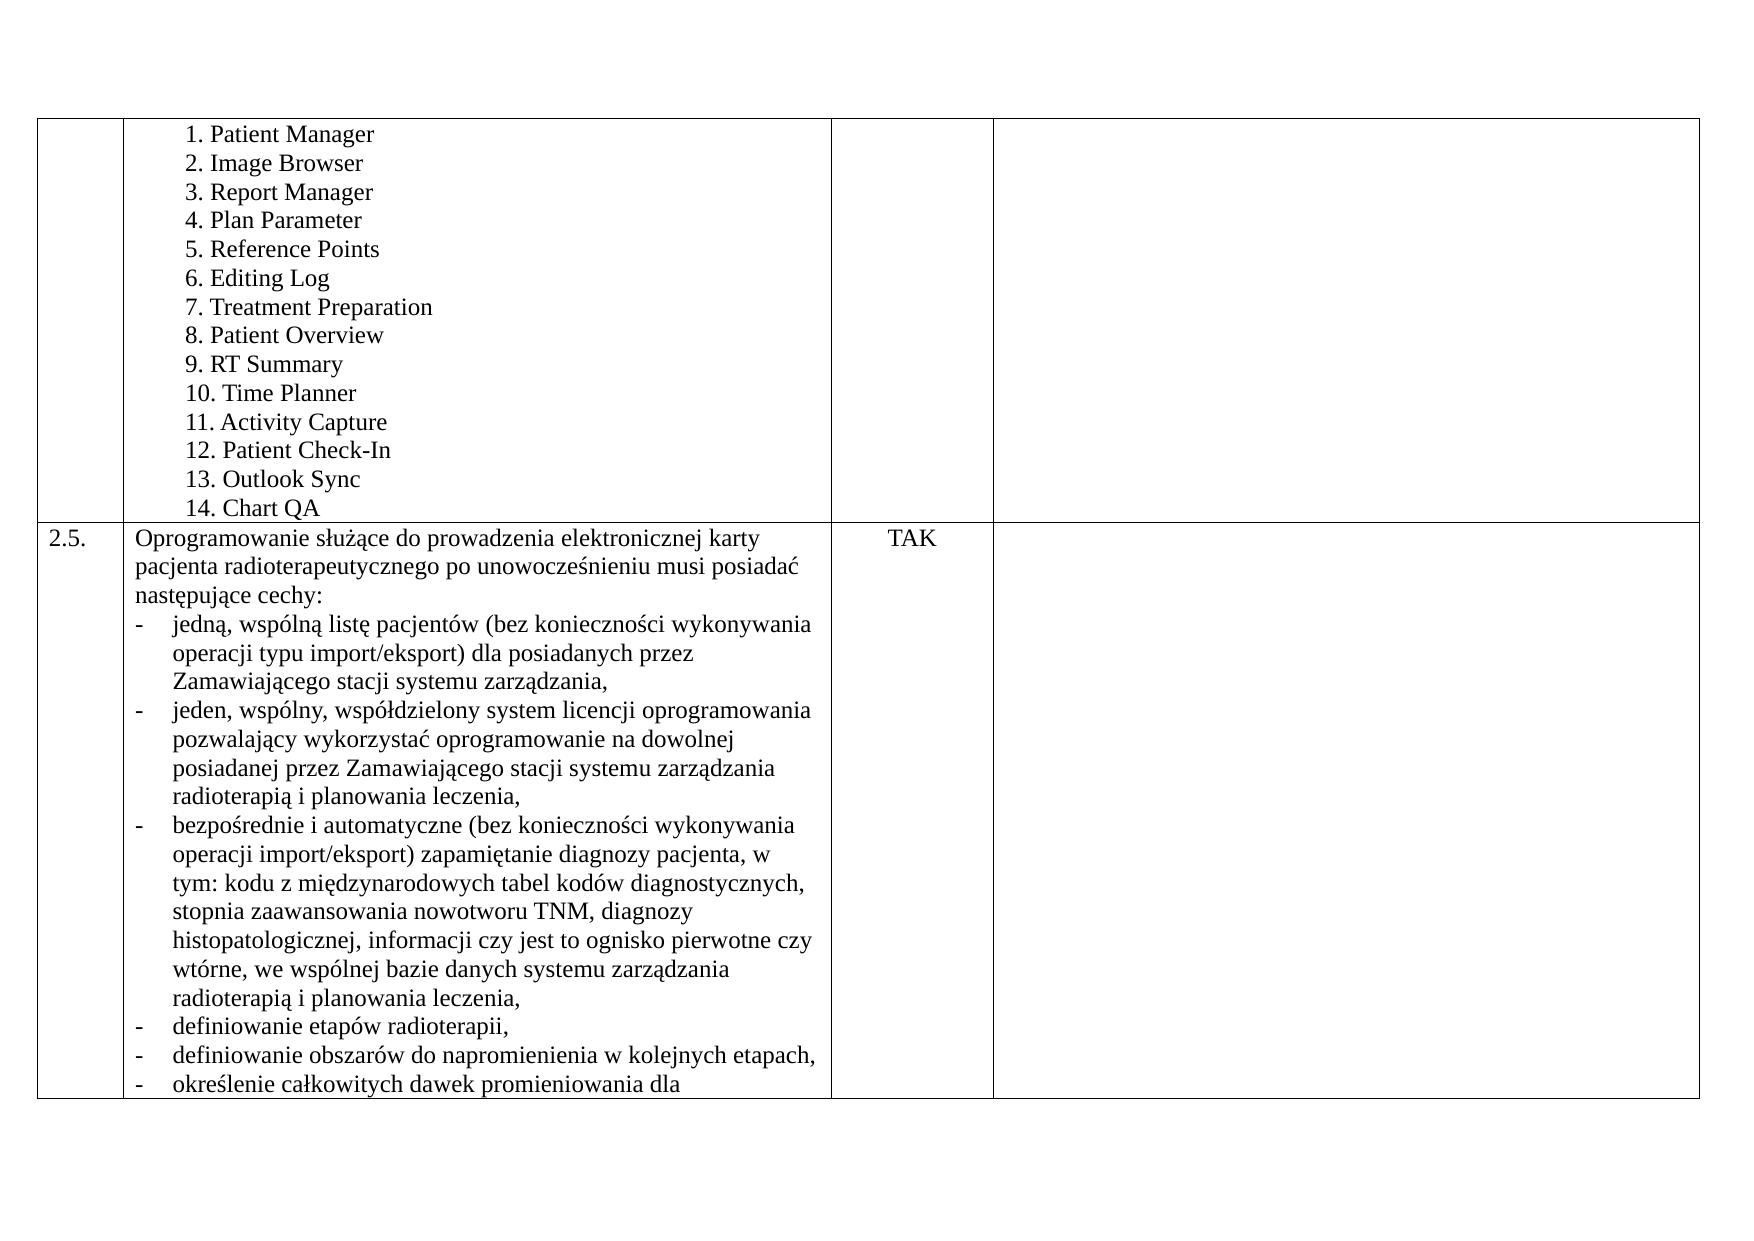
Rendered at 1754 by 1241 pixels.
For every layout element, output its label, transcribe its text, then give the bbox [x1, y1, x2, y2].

table_cell 2.5. [38, 523, 123, 1098]
table_cell [994, 523, 1699, 1098]
table_cell [994, 119, 1699, 522]
table_cell 1. Patient Manager 2. Image Browser 3. Report Manager 4. Plan Parameter 5. Reference Points 6. Editing Log 7. Treatment Preparation 8. Patient Overview 9. RT Summary 10. Time Planner 11. Activity Capture 12. Patient Check-In 13. Outlook Sync 14. Chart QA [124, 119, 831, 522]
table_cell [832, 119, 993, 522]
table_cell [38, 119, 123, 522]
table_cell TAK [832, 523, 993, 1098]
table_cell Oprogramowanie służące do prowadzenia elektronicznej karty pacjenta radioterapeutycznego po unowocześnieniu musi posiadać następujące cechy: jedną, wspólną listę pacjentów (bez konieczności wykonywania operacji typu import/eksport) dla posiadanych przez Zamawiającego stacji systemu zarządzania, jeden, wspólny, współdzielony system licencji oprogramowania pozwalający wykorzystać oprogramowanie na dowolnej posiadanej przez Zamawiającego stacji systemu zarządzania radioterapią i planowania leczenia, bezpośrednie i automatyczne (bez konieczności wykonywania operacji import/eksport) zapamiętanie diagnozy pacjenta, w tym: kodu z międzynarodowych tabel kodów diagnostycznych, stopnia zaawansowania nowotworu TNM, diagnozy histopatologicznej, informacji czy jest to ognisko pierwotne czy wtórne, we wspólnej bazie danych systemu zarządzania radioterapią i planowania leczenia, definiowanie etapów radioterapii, definiowanie obszarów do napromienienia w kolejnych etapach, określenie całkowitych dawek promieniowania dla [124, 523, 831, 1098]
